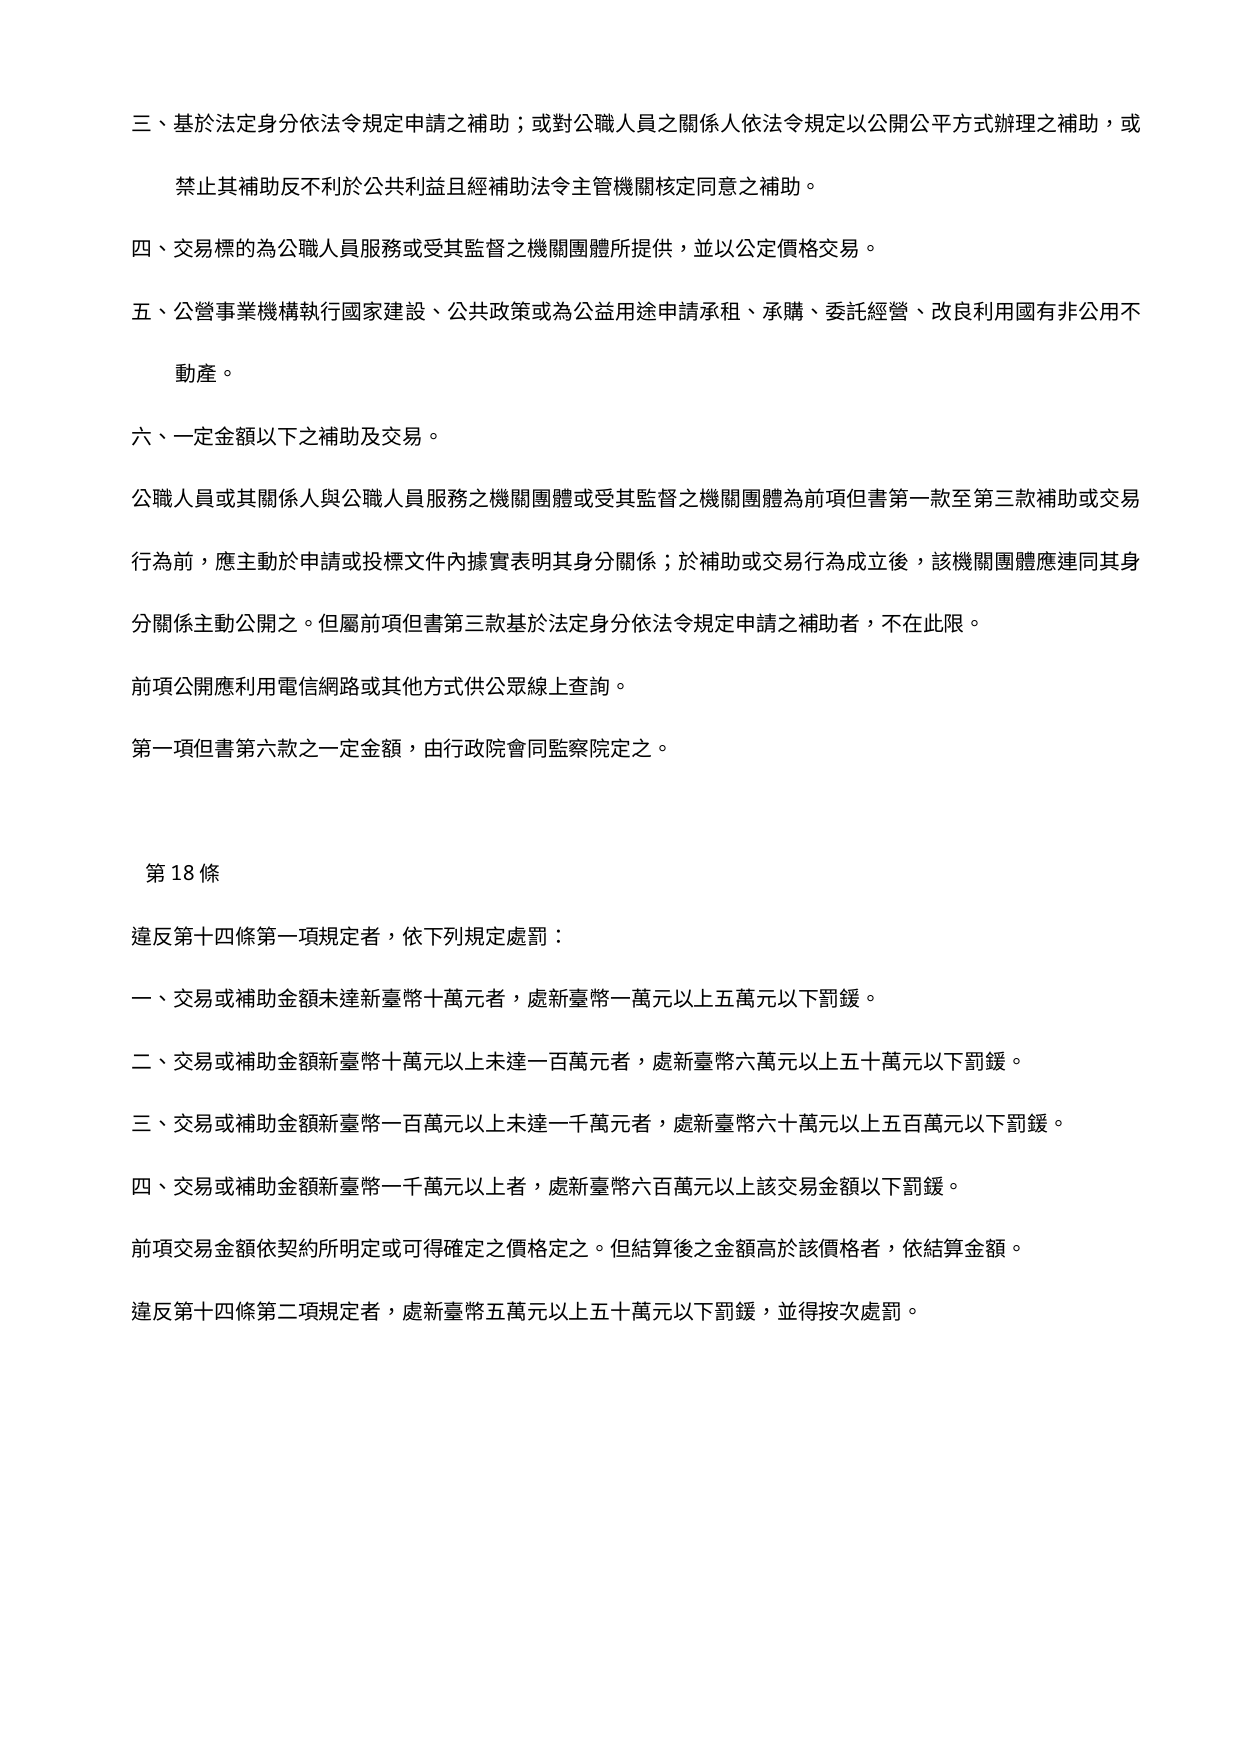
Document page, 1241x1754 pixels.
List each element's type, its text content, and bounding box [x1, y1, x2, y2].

text 違反第十四條第一項規定者，依下列規定處罰： [131, 893, 1144, 956]
text 第一項但書第六款之一定金額，由行政院會同監察院定之。 [131, 706, 1144, 768]
text 三、交易或補助金額新臺幣一百萬元以上未達一千萬元者，處新臺幣六十萬元以上五百萬元以下罰鍰。 [131, 1081, 1144, 1143]
text 第18條 [57, 831, 1237, 893]
text 前項公開應利用電信網路或其他方式供公眾線上查詢。 [131, 643, 1144, 706]
text 四、交易標的為公職人員服務或受其監督之機關團體所提供，並以公定價格交易。 [131, 206, 1144, 268]
text 違反第十四條第二項規定者，處新臺幣五萬元以上五十萬元以下罰鍰，並得按次處罰。 [131, 1268, 1144, 1331]
text 一、交易或補助金額未達新臺幣十萬元者，處新臺幣一萬元以上五萬元以下罰鍰。 [131, 956, 1144, 1018]
text 前項交易金額依契約所明定或可得確定之價格定之。但結算後之金額高於該價格者，依結算金額。 [131, 1206, 1144, 1268]
text 五、公營事業機構執行國家建設、公共政策或為公益用途申請承租、承購、委託經營、改良利用國有非公用不動產。 [131, 268, 1144, 393]
text 三、基於法定身分依法令規定申請之補助；或對公職人員之關係人依法令規定以公開公平方式辦理之補助，或禁止其補助反不利於公共利益且經補助法令主管機關核定同意之補助。 [131, 81, 1144, 206]
text 六、一定金額以下之補助及交易。 [131, 393, 1144, 456]
text 四、交易或補助金額新臺幣一千萬元以上者，處新臺幣六百萬元以上該交易金額以下罰鍰。 [131, 1143, 1144, 1206]
text 公職人員或其關係人與公職人員服務之機關團體或受其監督之機關團體為前項但書第一款至第三款補助或交易行為前，應主動於申請或投標文件內據實表明其身分關係；於補助或交易行為成立後，該機關團體應連同其身分關係主動公開之。但屬前項但書第三款基於法定身分依法令規定申請之補助者，不在此限。 [131, 456, 1144, 643]
text 二、交易或補助金額新臺幣十萬元以上未達一百萬元者，處新臺幣六萬元以上五十萬元以下罰鍰。 [131, 1018, 1144, 1081]
